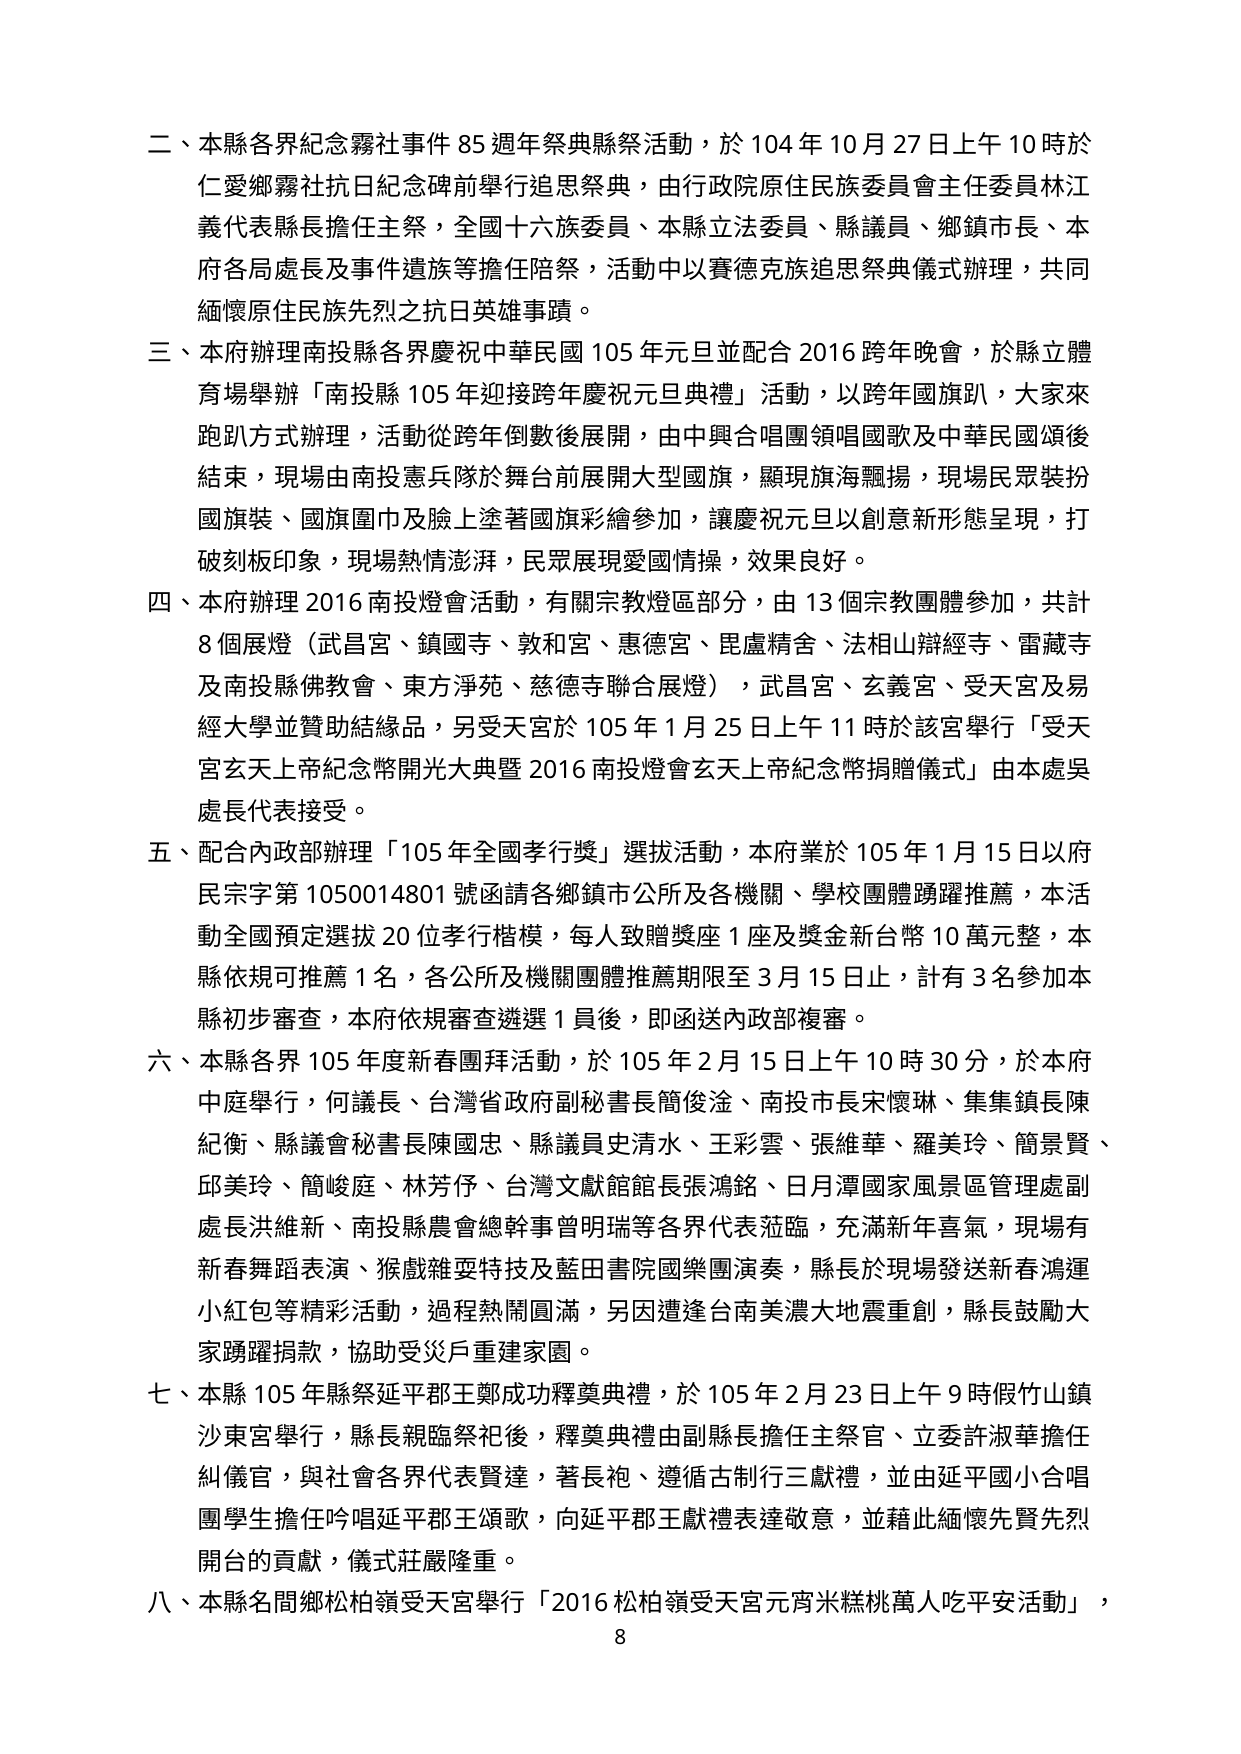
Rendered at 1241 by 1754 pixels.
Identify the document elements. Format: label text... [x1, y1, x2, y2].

text 七、本縣105年縣祭延平郡王鄭成功釋奠典禮，於105年2月23日上午9時假竹山鎮沙東宮舉行，縣長親臨祭祀後，釋奠典禮由副縣長擔任主祭官、立委許淑華擔任糾儀官，與社會各界代表賢達，著長袍、遵循古制行三獻禮，並由延平國小合唱團學生擔任吟唱延平郡王頌歌，向延平郡王獻禮表達敬意，並藉此緬懷先賢先烈開台的貢獻，儀式莊嚴隆重。 [148, 1370, 1092, 1578]
text 六、本縣各界105年度新春團拜活動，於105年2月15日上午10時30分，於本府中庭舉行，何議長、台灣省政府副秘書長簡俊淦、南投市長宋懷琳、集集鎮長陳紀衡、縣議會秘書長陳國忠、縣議員史清水、王彩雲、張維華、羅美玲、簡景賢、邱美玲、簡峻庭、林芳伃、台灣文獻館館長張鴻銘、日月潭國家風景區管理處副處長洪維新、南投縣農會總幹事曾明瑞等各界代表蒞臨，充滿新年喜氣，現場有新春舞蹈表演、猴戲雜耍特技及藍田書院國樂團演奏，縣長於現場發送新春鴻運小紅包等精彩活動，過程熱鬧圓滿，另因遭逢台南美濃大地震重創，縣長鼓勵大家踴躍捐款，協助受災戶重建家園。 [148, 1037, 1092, 1370]
text 五、配合內政部辦理「105年全國孝行獎」選拔活動，本府業於105年1月15日以府民宗字第1050014801號函請各鄉鎮市公所及各機關、學校團體踴躍推薦，本活動全國預定選拔20位孝行楷模，每人致贈獎座1座及獎金新台幣10萬元整，本縣依規可推薦1名，各公所及機關團體推薦期限至3月15日止，計有3名參加本縣初步審查，本府依規審查遴選1員後，即函送內政部複審。 [148, 828, 1092, 1037]
text 三、本府辦理南投縣各界慶祝中華民國105年元旦並配合2016跨年晚會，於縣立體育場舉辦「南投縣105年迎接跨年慶祝元旦典禮」活動，以跨年國旗趴，大家來跑趴方式辦理，活動從跨年倒數後展開，由中興合唱團領唱國歌及中華民國頌後結束，現場由南投憲兵隊於舞台前展開大型國旗，顯現旗海飄揚，現場民眾裝扮國旗裝、國旗圍巾及臉上塗著國旗彩繪參加，讓慶祝元旦以創意新形態呈現，打破刻板印象，現場熱情澎湃，民眾展現愛國情操，效果良好。 [148, 328, 1092, 578]
text 二、本縣各界紀念霧社事件85週年祭典縣祭活動，於104年10月27日上午10時於仁愛鄉霧社抗日紀念碑前舉行追思祭典，由行政院原住民族委員會主任委員林江義代表縣長擔任主祭，全國十六族委員、本縣立法委員、縣議員、鄉鎮市長、本府各局處長及事件遺族等擔任陪祭，活動中以賽德克族追思祭典儀式辦理，共同緬懷原住民族先烈之抗日英雄事蹟。 [148, 120, 1092, 328]
text 四、本府辦理2016南投燈會活動，有關宗教燈區部分，由13個宗教團體參加，共計8個展燈（武昌宮、鎮國寺、敦和宮、惠德宮、毘盧精舍、法相山辯經寺、雷藏寺及南投縣佛教會、東方淨苑、慈德寺聯合展燈），武昌宮、玄義宮、受天宮及易經大學並贊助結緣品，另受天宮於105年1月25日上午11時於該宮舉行「受天宮玄天上帝紀念幣開光大典暨2016南投燈會玄天上帝紀念幣捐贈儀式」由本處吳處長代表接受。 [148, 578, 1092, 828]
text 八、本縣名間鄉松柏嶺受天宮舉行「2016松柏嶺受天宮元宵米糕桃萬人吃平安活動」，為全國最大11,988台斤的米糕桃。該活動於105年2月18日上午於該宮舉行記者會揭開序幕，挑米糕活動於22日下午2時由松山街歡迎門出發挑米糕進廟，縣長、謝主委、縣議員于秀英、羅美玲、本處吳處長等人首先從受天宮歡迎門啟程，率領200位信眾挑著米糕桃前往該宮大殿，是日下午3時於該宮廣場舉行揭桃儀式，縣長、立法委員許淑華、名間鄉長陳文德、縣議員陳翰立、曾振炎等人也都到場，由縣長帶領所有來賓共同揭幕，23日上午8時發送大米糕桃，吸引信眾大排長龍領取，場面熱鬧。 [148, 1578, 1092, 1620]
